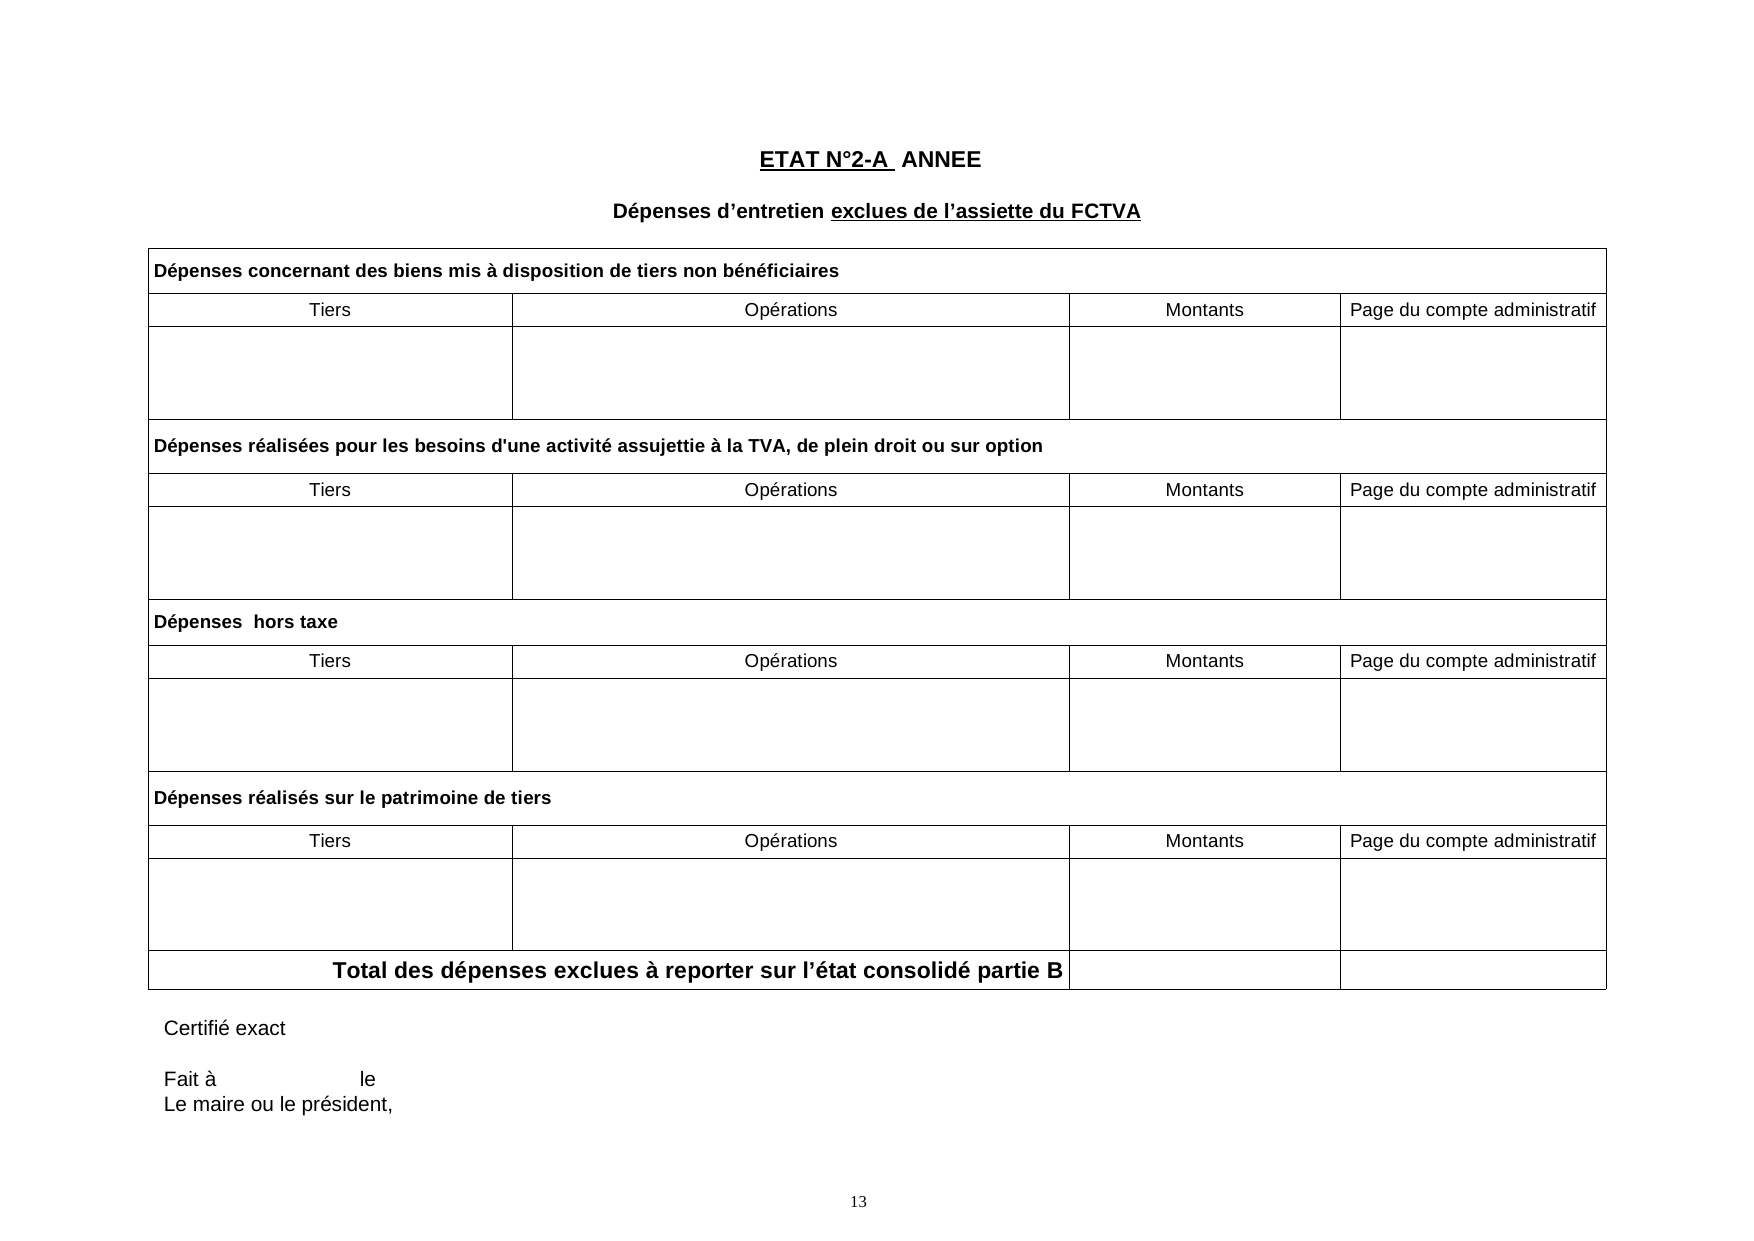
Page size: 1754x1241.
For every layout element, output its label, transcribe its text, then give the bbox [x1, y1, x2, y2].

text Fait à le [148, 1067, 1606, 1091]
table_cell Tiers [149, 294, 512, 326]
table_cell [513, 679, 1069, 771]
table_cell Page du compte administratif [1341, 646, 1606, 678]
table_cell Dépenses réalisées pour les besoins d'une activité assujettie à la TVA, de plein droit ou sur option [149, 420, 1606, 473]
table_cell Montants [1070, 646, 1340, 678]
table_cell Montants [1070, 474, 1340, 506]
table_cell Dépenses hors taxe [149, 600, 1606, 644]
table_cell [1341, 327, 1606, 419]
table_cell Montants [1070, 826, 1340, 858]
text Le maire ou le président, [148, 1091, 1606, 1116]
table_cell [1341, 859, 1606, 950]
table_cell Opérations [513, 826, 1069, 858]
table_header Dépenses concernant des biens mis à disposition de tiers non bénéficiaires [149, 249, 1606, 293]
table_cell Tiers [149, 826, 512, 858]
table_cell Total des dépenses exclues à reporter sur l’état consolidé partie B [149, 951, 1069, 989]
table_cell Page du compte administratif [1341, 474, 1606, 506]
table_cell Dépenses réalisés sur le patrimoine de tiers [149, 772, 1606, 824]
table_cell [1341, 507, 1606, 599]
table_cell Opérations [513, 474, 1069, 506]
text Dépenses d’entretien exclues de l’assiette du FCTVA [148, 199, 1606, 223]
table_cell [1341, 679, 1606, 771]
table_cell [1070, 507, 1340, 599]
table_cell Page du compte administratif [1341, 826, 1606, 858]
table_cell [149, 859, 512, 950]
table_cell [1070, 327, 1340, 419]
table_cell [513, 507, 1069, 599]
text ETAT N°2-A ANNEE [148, 145, 1606, 172]
text Certifié exact [148, 1016, 1606, 1040]
table_cell Montants [1070, 294, 1340, 326]
table_cell [149, 679, 512, 771]
table_cell [1070, 859, 1340, 950]
table_cell [513, 859, 1069, 950]
table_cell [513, 327, 1069, 419]
table_cell [149, 327, 512, 419]
table_cell [149, 507, 512, 599]
table_cell Page du compte administratif [1341, 294, 1606, 326]
table_cell [1341, 951, 1606, 989]
table_cell [1070, 679, 1340, 771]
table_cell Opérations [513, 646, 1069, 678]
table_cell Opérations [513, 294, 1069, 326]
table_cell Tiers [149, 646, 512, 678]
table_cell Tiers [149, 474, 512, 506]
table_cell [1070, 951, 1340, 989]
